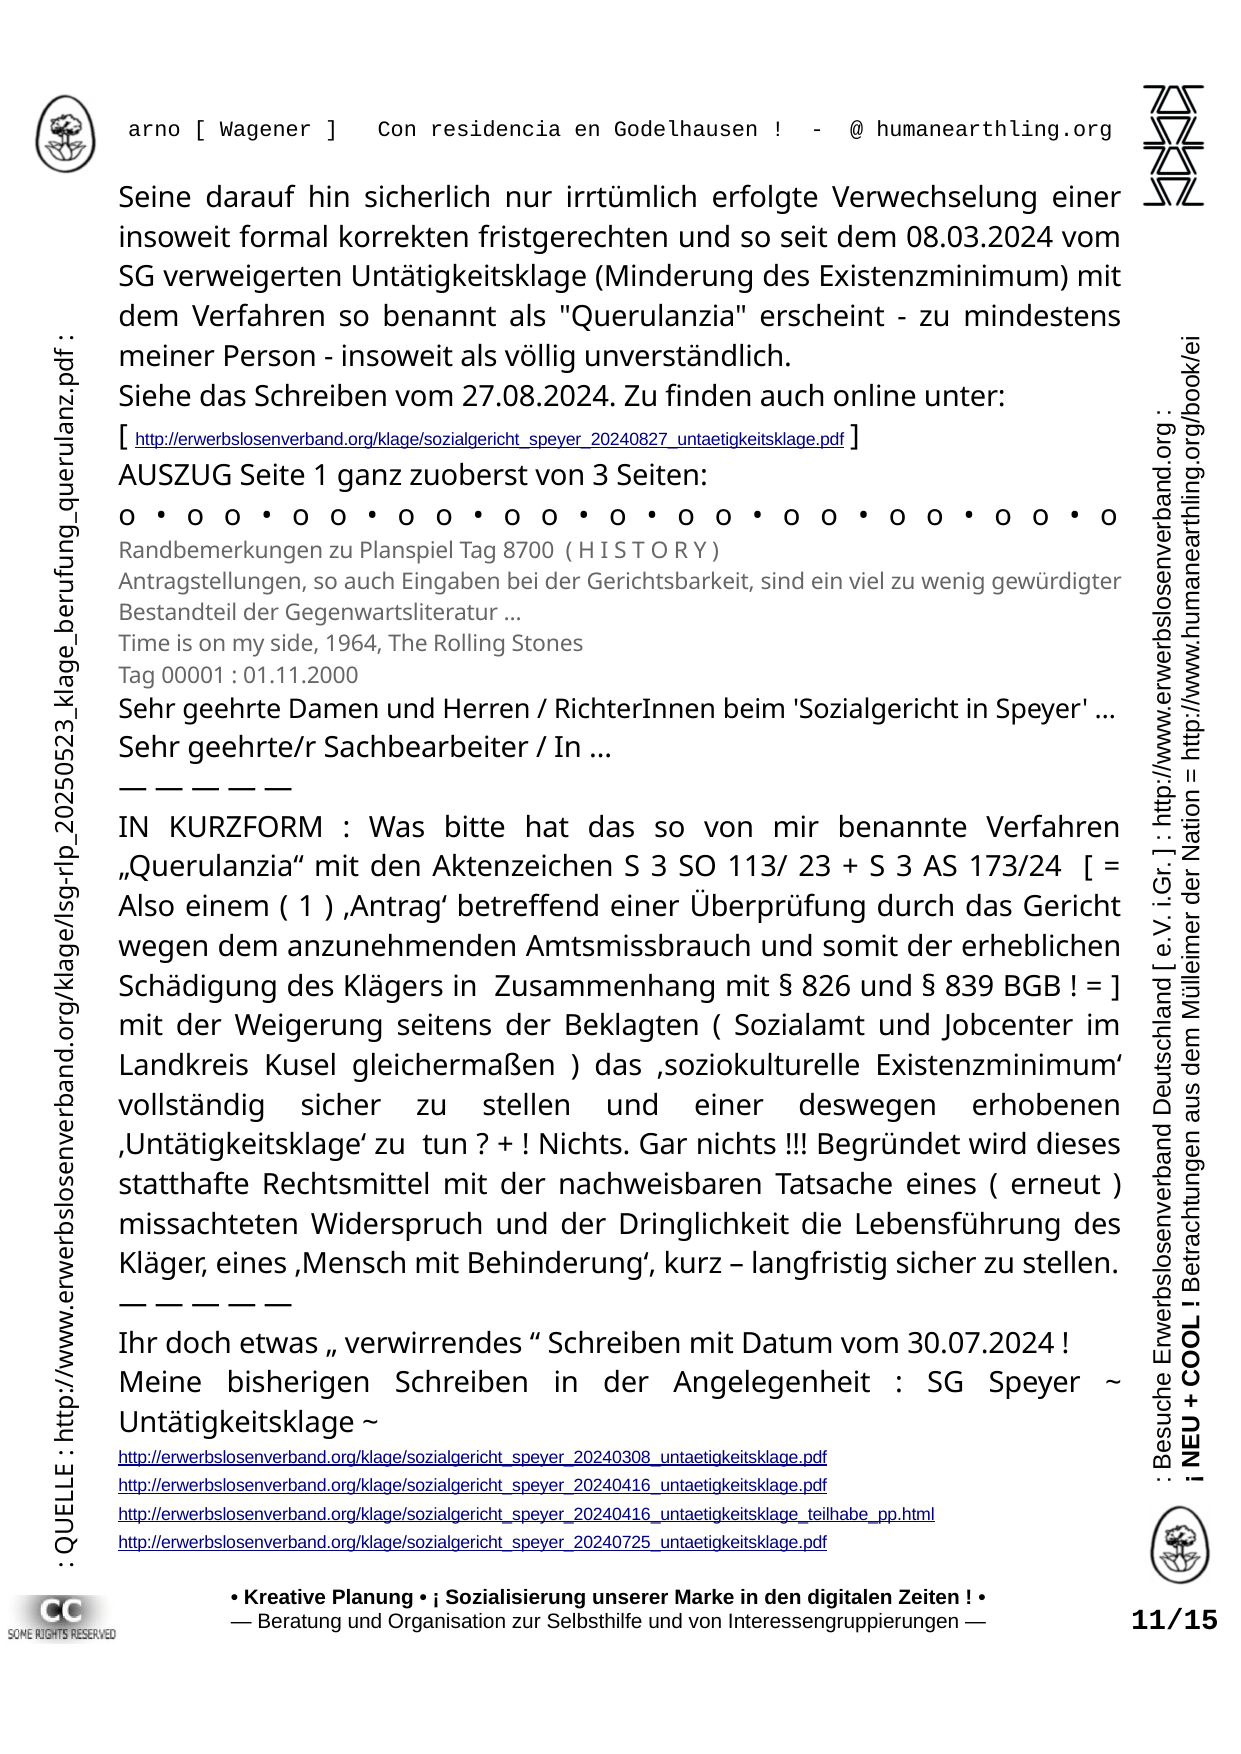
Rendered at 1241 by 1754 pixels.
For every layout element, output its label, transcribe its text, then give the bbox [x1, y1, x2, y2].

text Sehr geehrte Damen und Herren / RichterInnen beim 'Sozialgericht in Speyer' … [118, 690, 1122, 727]
text Meine bisherigen Schreiben in der Angelegenheit : SG Speyer ~ Untätigkeitsklage ~ [118, 1362, 1122, 1441]
text http://erwerbslosenverband.org/klage/sozialgericht_speyer_20240725_untaetigkeitsklage.pdf [118, 1526, 1122, 1555]
text http://erwerbslosenverband.org/klage/sozialgericht_speyer_20240308_untaetigkeitsklage.pdf [118, 1441, 1122, 1469]
text AUSZUG Seite 1 ganz zuoberst von 3 Seiten: [118, 454, 1122, 494]
picture [1148, 1505, 1212, 1585]
text Siehe das Schreiben vom 27.08.2024. Zu finden auch online unter: [118, 375, 1122, 414]
text http://erwerbslosenverband.org/klage/sozialgericht_speyer_20240416_untaetigkeitsklage.pdf [118, 1469, 1122, 1498]
picture [33, 94, 98, 174]
picture [0, 1593, 122, 1644]
picture [1142, 84, 1205, 207]
text o • o o • o o • o o • o o • o • o o • o o • o o • o o • o Randbemerkungen zu Planspiel Tag 8700 ( H I S T O R Y ) [118, 494, 1122, 565]
text Sehr geehrte/r Sachbearbeiter / In … [118, 727, 1122, 766]
text http://erwerbslosenverband.org/klage/sozialgericht_speyer_20240416_untaetigkeitsklage_teilhabe_pp.html [118, 1498, 1122, 1526]
text IN KURZFORM : Was bitte hat das so von mir benannte Verfahren „Querulanzia“ mit den Aktenzeichen S 3 SO 113/ 23 + S 3 AS 173/24 [ = Also einem ( 1 ) ‚Antrag‘ betreffend einer Überprüfung durch das Gericht wegen dem anzunehmenden Amtsmissbrauch und somit der erheblichen Schädigung des Klägers in Zusammenhang mit § 826 und § 839 BGB ! = ] mit der Weigerung seitens der Beklagten ( Sozialamt und Jobcenter im Landkreis Kusel gleichermaßen ) das ‚soziokulturelle Existenzminimum‘ vollständig sicher zu stellen und einer deswegen erhobenen ‚Untätigkeitsklage‘ zu tun ? + ! Nichts. Gar nichts !!! Begründet wird dieses statthafte Rechtsmittel mit der nachweisbaren Tatsache eines ( erneut ) missachteten Widerspruch und der Dringlichkeit die Lebensführung des Kläger, eines ‚Mensch mit Behinderung‘, kurz – langfristig sicher zu stellen. [118, 806, 1122, 1282]
text [ http://erwerbslosenverband.org/klage/sozialgericht_speyer_20240827_untaetigkeitsklage.pdf ] [118, 414, 1122, 454]
text Time is on my side, 1964, The Rolling Stones [118, 627, 1122, 658]
text Ihr doch etwas „ verwirrendes “ Schreiben mit Datum vom 30.07.2024 ! [118, 1322, 1122, 1362]
text — — — — — [118, 766, 1122, 806]
text Seine darauf hin sicherlich nur irrtümlich erfolgte Verwechselung einer insoweit formal korrekten fristgerechten und so seit dem 08.03.2024 vom SG verweigerten Untätigkeitsklage (Minderung des Existenzminimum) mit dem Verfahren so benannt als "Querulanzia" erscheint - zu mindestens meiner Person - insoweit als völlig unverständlich. [118, 176, 1122, 375]
text Antragstellungen, so auch Eingaben bei der Gerichtsbarkeit, sind ein viel zu wenig gewürdigter Bestandteil der Gegenwartsliteratur … [118, 565, 1122, 627]
text — — — — — [118, 1282, 1122, 1322]
text Tag 00001 : 01.11.2000 [118, 658, 1122, 690]
